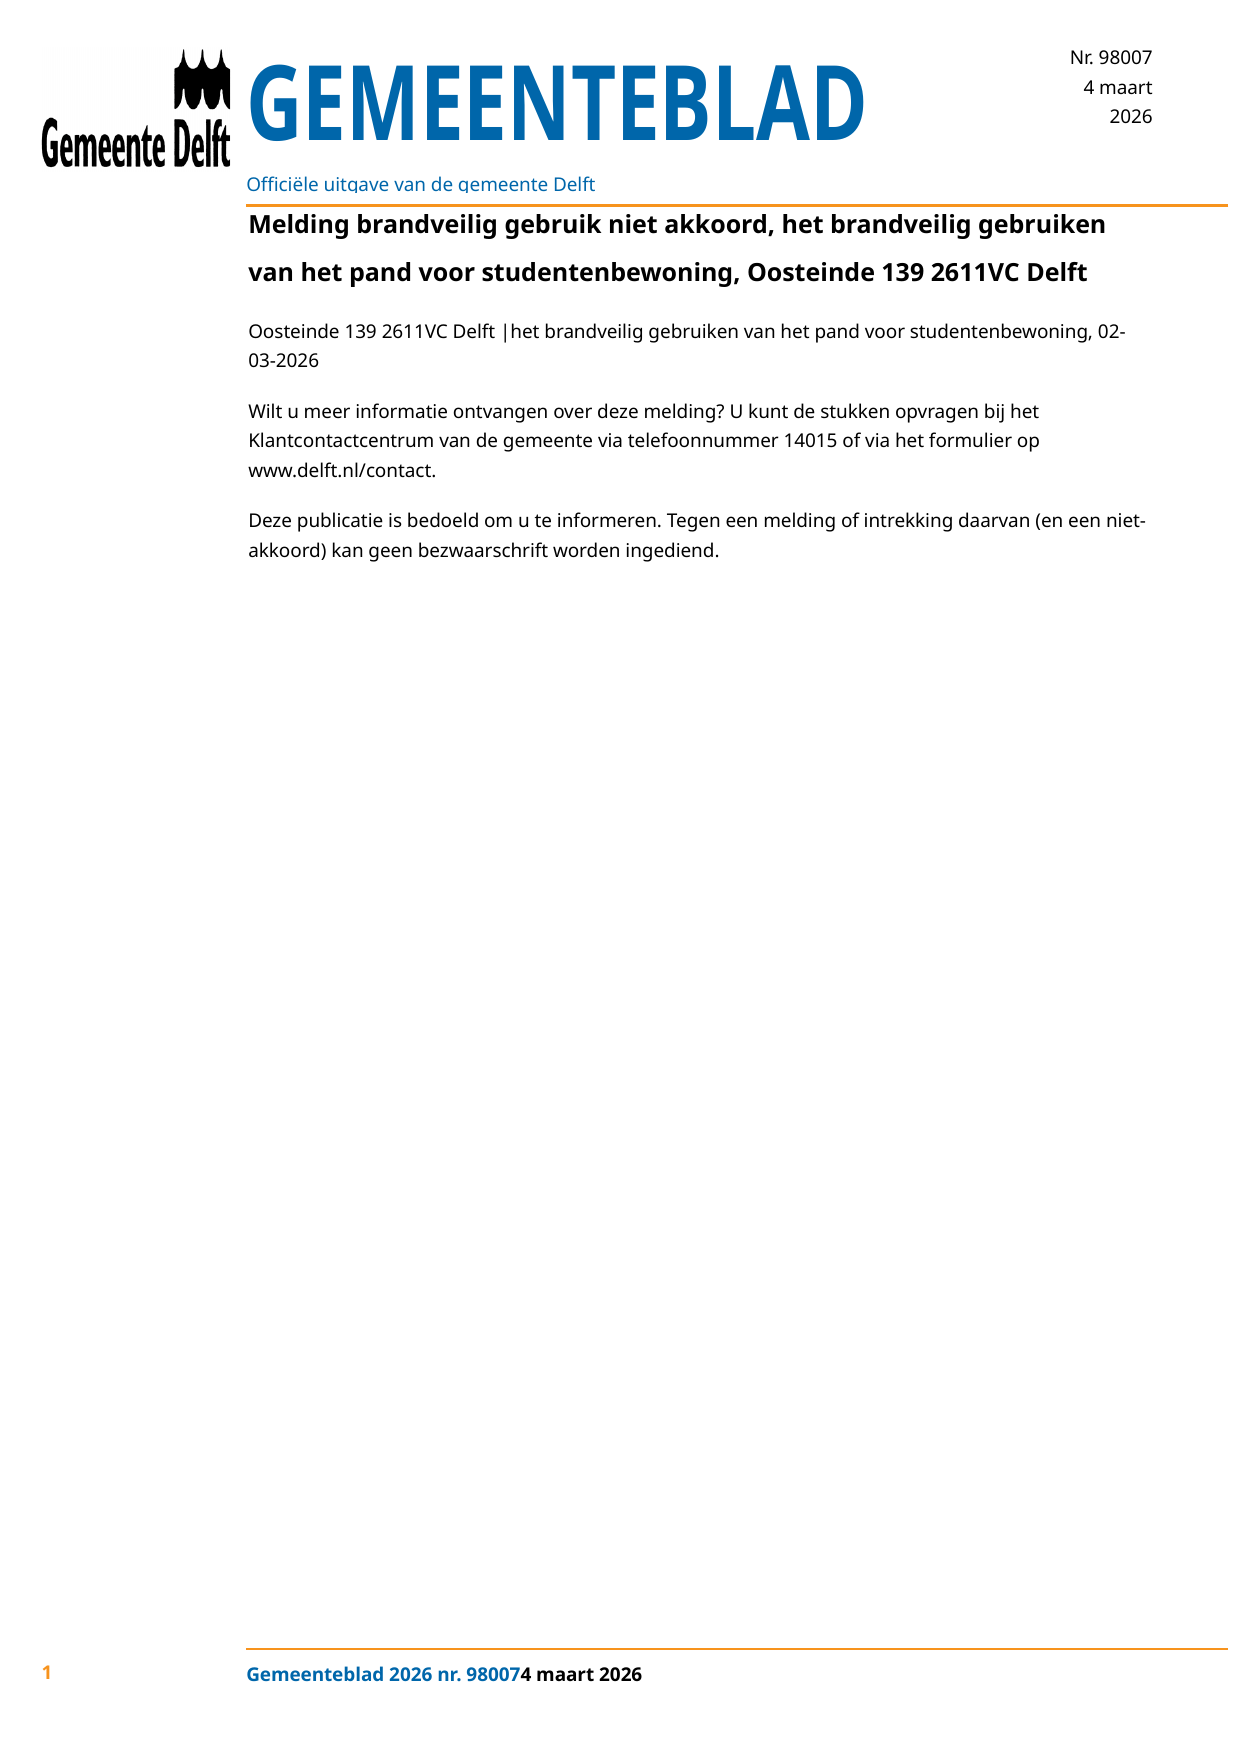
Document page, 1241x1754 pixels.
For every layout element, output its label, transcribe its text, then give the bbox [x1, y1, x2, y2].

text Wilt u meer informatie ontvangen over deze melding? U kunt de stukken opvragen bij het Klantcontactcentrum van de gemeente via telefoonnummer 14015 of via het formulier op www.delft.nl/contact. [248, 398, 1152, 483]
text Melding brandveilig gebruik niet akkoord, het brandveilig gebruiken van het pand voor studentenbewoning, Oosteinde 139 2611VC Delft [248, 207, 1152, 288]
picture [41, 47, 231, 172]
text Deze publicatie is bedoeld om u te informeren. Tegen een melding of intrekking daarvan (en een niet-akkoord) kan geen bezwaarschrift worden ingediend. [248, 507, 1152, 563]
text Oosteinde 139 2611VC Delft |het brandveilig gebruiken van het pand voor studentenbewoning, 02-03-2026 [248, 318, 1152, 373]
